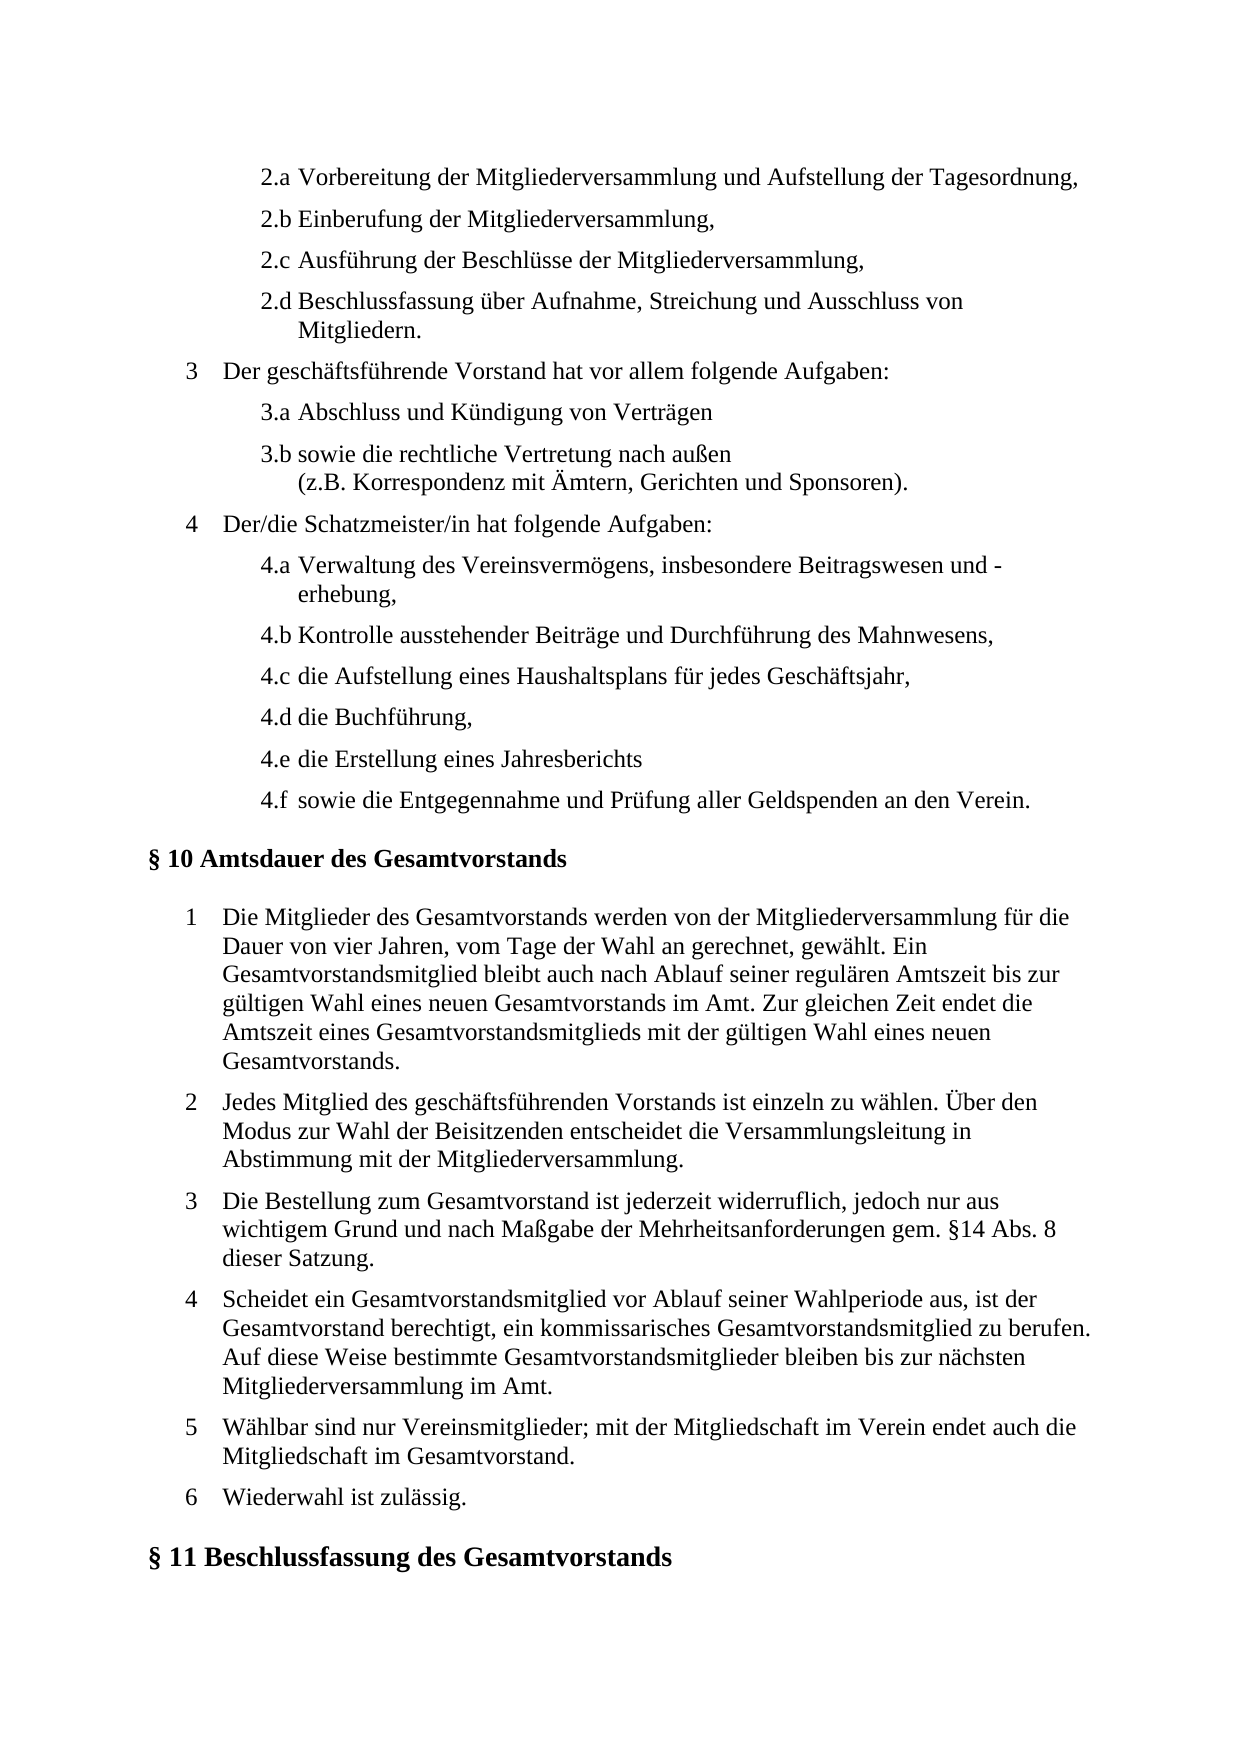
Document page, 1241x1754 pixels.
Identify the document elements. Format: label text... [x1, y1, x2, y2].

list die Erstellung eines Jahresberichts [260, 744, 1093, 772]
list Der/die Schatzmeister/in hat folgende Aufgaben: [185, 509, 1093, 537]
list die Aufstellung eines Haushaltsplans für jedes Geschäftsjahr, [260, 661, 1093, 690]
list Wiederwahl ist zulässig. [185, 1482, 1093, 1511]
list Jedes Mitglied des geschäftsführenden Vorstands ist einzeln zu wählen. Über den Modus zur Wahl der Beisitzenden entscheidet die Versammlungsleitung in Abstimmung mit der Mitgliederversammlung. [185, 1087, 1093, 1173]
list Einberufung der Mitgliederversammlung, [260, 204, 1093, 232]
list die Buchführung, [260, 702, 1093, 731]
list Abschluss und Kündigung von Verträgen [260, 397, 1093, 426]
list Der geschäftsführende Vorstand hat vor allem folgende Aufgaben: [185, 356, 1093, 385]
list Kontrolle ausstehender Beiträge und Durchführung des Mahnwesens, [260, 620, 1093, 649]
list sowie die Entgegennahme und Prüfung aller Geldspenden an den Verein. [260, 785, 1093, 814]
list Wählbar sind nur Vereinsmitglieder; mit der Mitgliedschaft im Verein endet auch die Mitgliedschaft im Gesamtvorstand. [185, 1412, 1093, 1469]
list Die Mitglieder des Gesamtvorstands werden von der Mitgliederversammlung für die Dauer von vier Jahren, vom Tage der Wahl an gerechnet, gewählt. Ein Gesamtvorstandsmitglied bleibt auch nach Ablauf seiner regulären Amtszeit bis zur gültigen Wahl eines neuen Gesamtvorstands im Amt. Zur gleichen Zeit endet die Amtszeit eines Gesamtvorstandsmitglieds mit der gültigen Wahl eines neuen Gesamtvorstands. [185, 902, 1093, 1074]
list Scheidet ein Gesamtvorstandsmitglied vor Ablauf seiner Wahlperiode aus, ist der Gesamtvorstand berechtigt, ein kommissarisches Gesamtvorstandsmitglied zu berufen. Auf diese Weise bestimmte Gesamtvorstandsmitglieder bleiben bis zur nächsten Mitgliederversammlung im Amt. [185, 1284, 1093, 1399]
list Verwaltung des Vereinsvermögens, insbesondere Beitragswesen und -erhebung, [260, 550, 1093, 607]
list sowie die rechtliche Vertretung nach außen (z.B. Korrespondenz mit Ämtern, Gerichten und Sponsoren). [260, 439, 1093, 496]
list Beschlussfassung über Aufnahme, Streichung und Ausschluss von Mitgliedern. [260, 286, 1093, 344]
list Vorbereitung der Mitgliederversammlung und Aufstellung der Tagesordnung, [260, 162, 1093, 191]
list Ausführung der Beschlüsse der Mitgliederversammlung, [260, 245, 1093, 274]
text § 11 Beschlussfassung des Gesamtvorstands [148, 1540, 1093, 1572]
text § 10 Amtsdauer des Gesamtvorstands [148, 843, 1093, 873]
list Die Bestellung zum Gesamtvorstand ist jederzeit widerruflich, jedoch nur aus wichtigem Grund und nach Maßgabe der Mehrheitsanforderungen gem. §14 Abs. 8 dieser Satzung. [185, 1186, 1093, 1272]
